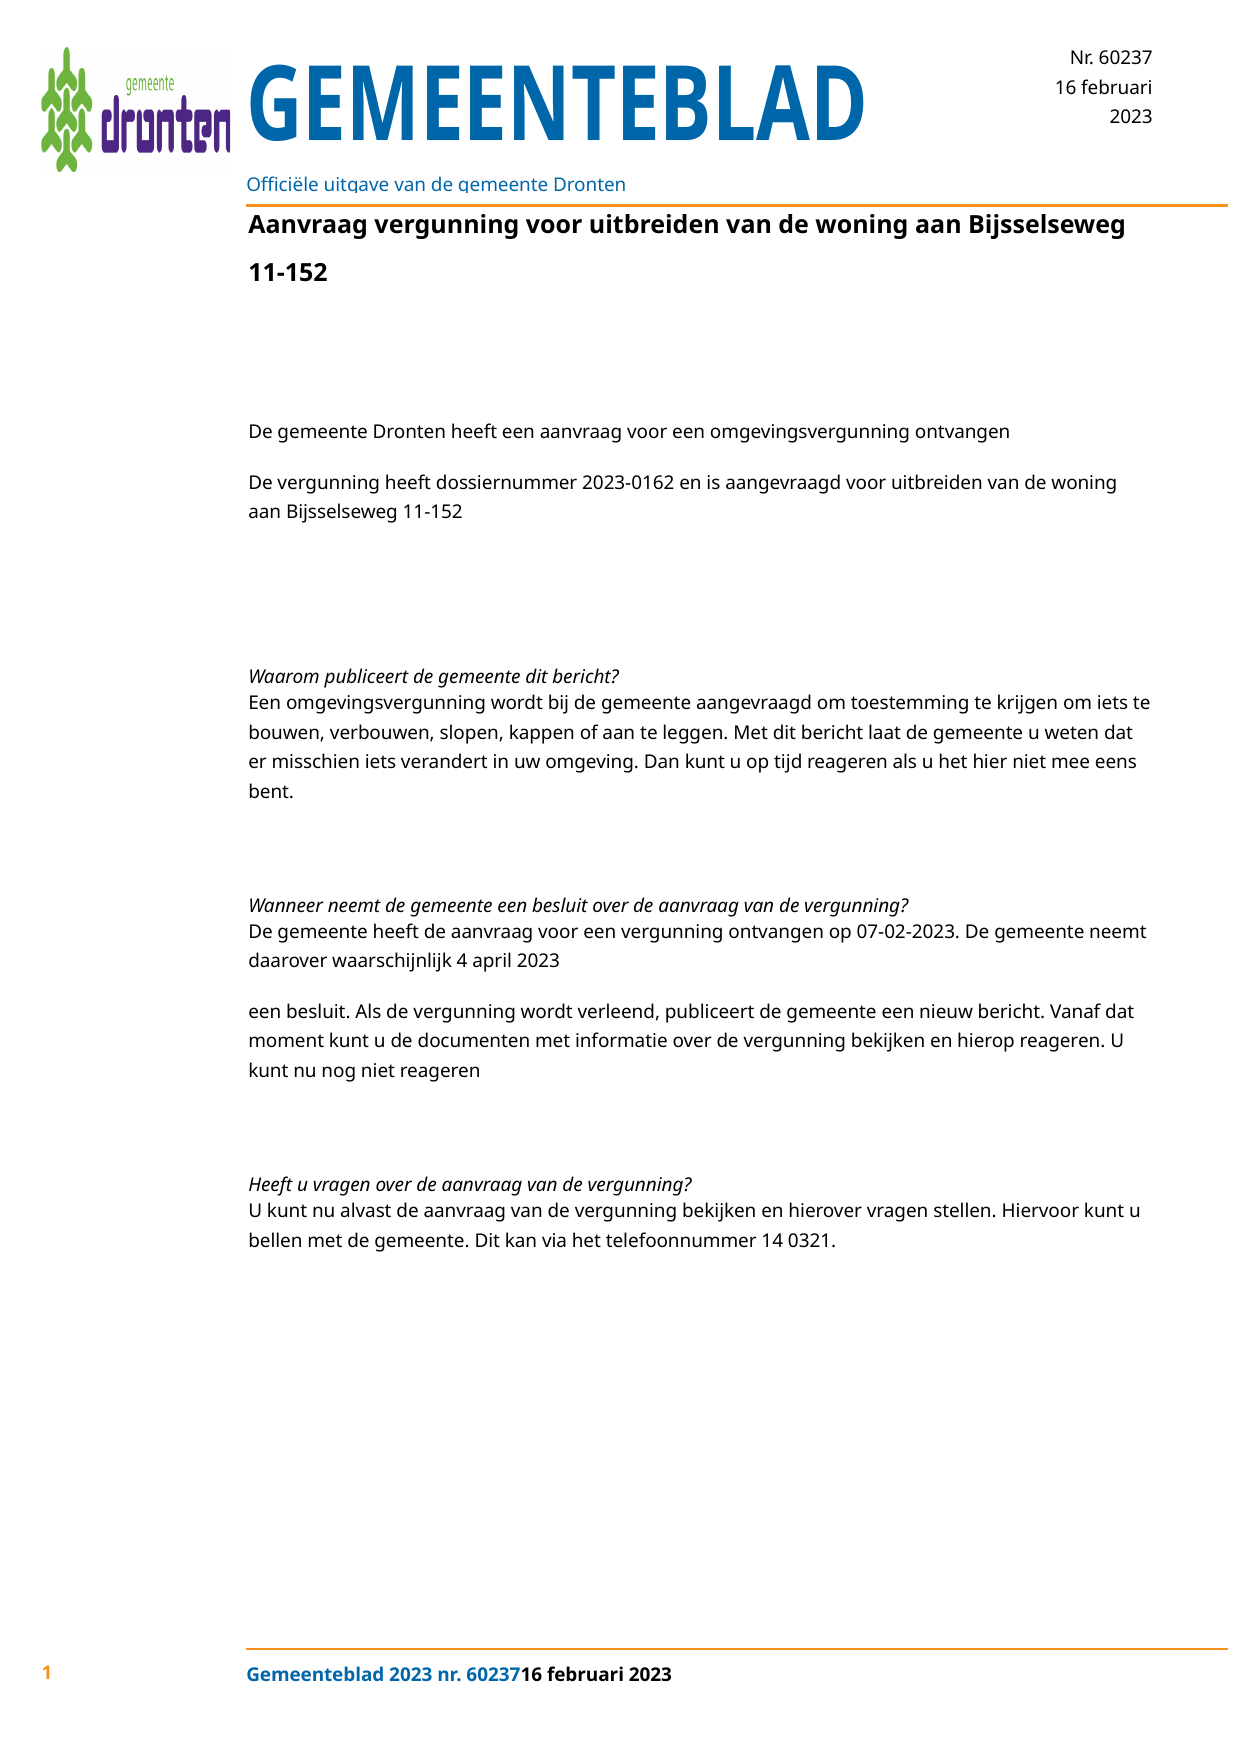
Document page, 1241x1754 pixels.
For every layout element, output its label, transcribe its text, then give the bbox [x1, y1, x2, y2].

text Wanneer neemt de gemeente een besluit over de aanvraag van de vergunning? [248, 892, 1152, 918]
text De gemeente Dronten heeft een aanvraag voor een omgevingsvergunning ontvangen [248, 419, 1152, 444]
text Een omgevingsvergunning wordt bij de gemeente aangevraagd om toestemming te krijgen om iets te bouwen, verbouwen, slopen, kappen of aan te leggen. Met dit bericht laat de gemeente u weten dat er misschien iets verandert in uw omgeving. Dan kunt u op tijd reageren als u het hier niet mee eens bent. [248, 689, 1152, 804]
text De gemeente heeft de aanvraag voor een vergunning ontvangen op 07-02-2023. De gemeente neemt daarover waarschijnlijk 4 april 2023 [248, 918, 1152, 973]
text Aanvraag vergunning voor uitbreiden van de woning aan Bijsselseweg 11-152 [248, 207, 1152, 288]
text een besluit. Als de vergunning wordt verleend, publiceert de gemeente een nieuw bericht. Vanaf dat moment kunt u de documenten met informatie over de vergunning bekijken en hierop reageren. U kunt nu nog niet reageren [248, 998, 1152, 1083]
text Heeft u vragen over de aanvraag van de vergunning? [248, 1172, 1152, 1197]
picture [41, 47, 231, 172]
text Waarom publiceert de gemeente dit bericht? [248, 663, 1152, 689]
text U kunt nu alvast de aanvraag van de vergunning bekijken en hierover vragen stellen. Hiervoor kunt u bellen met de gemeente. Dit kan via het telefoonnummer 14 0321. [248, 1197, 1152, 1253]
text De vergunning heeft dossiernummer 2023-0162 en is aangevraagd voor uitbreiden van de woning aan Bijsselseweg 11-152 [248, 469, 1152, 524]
